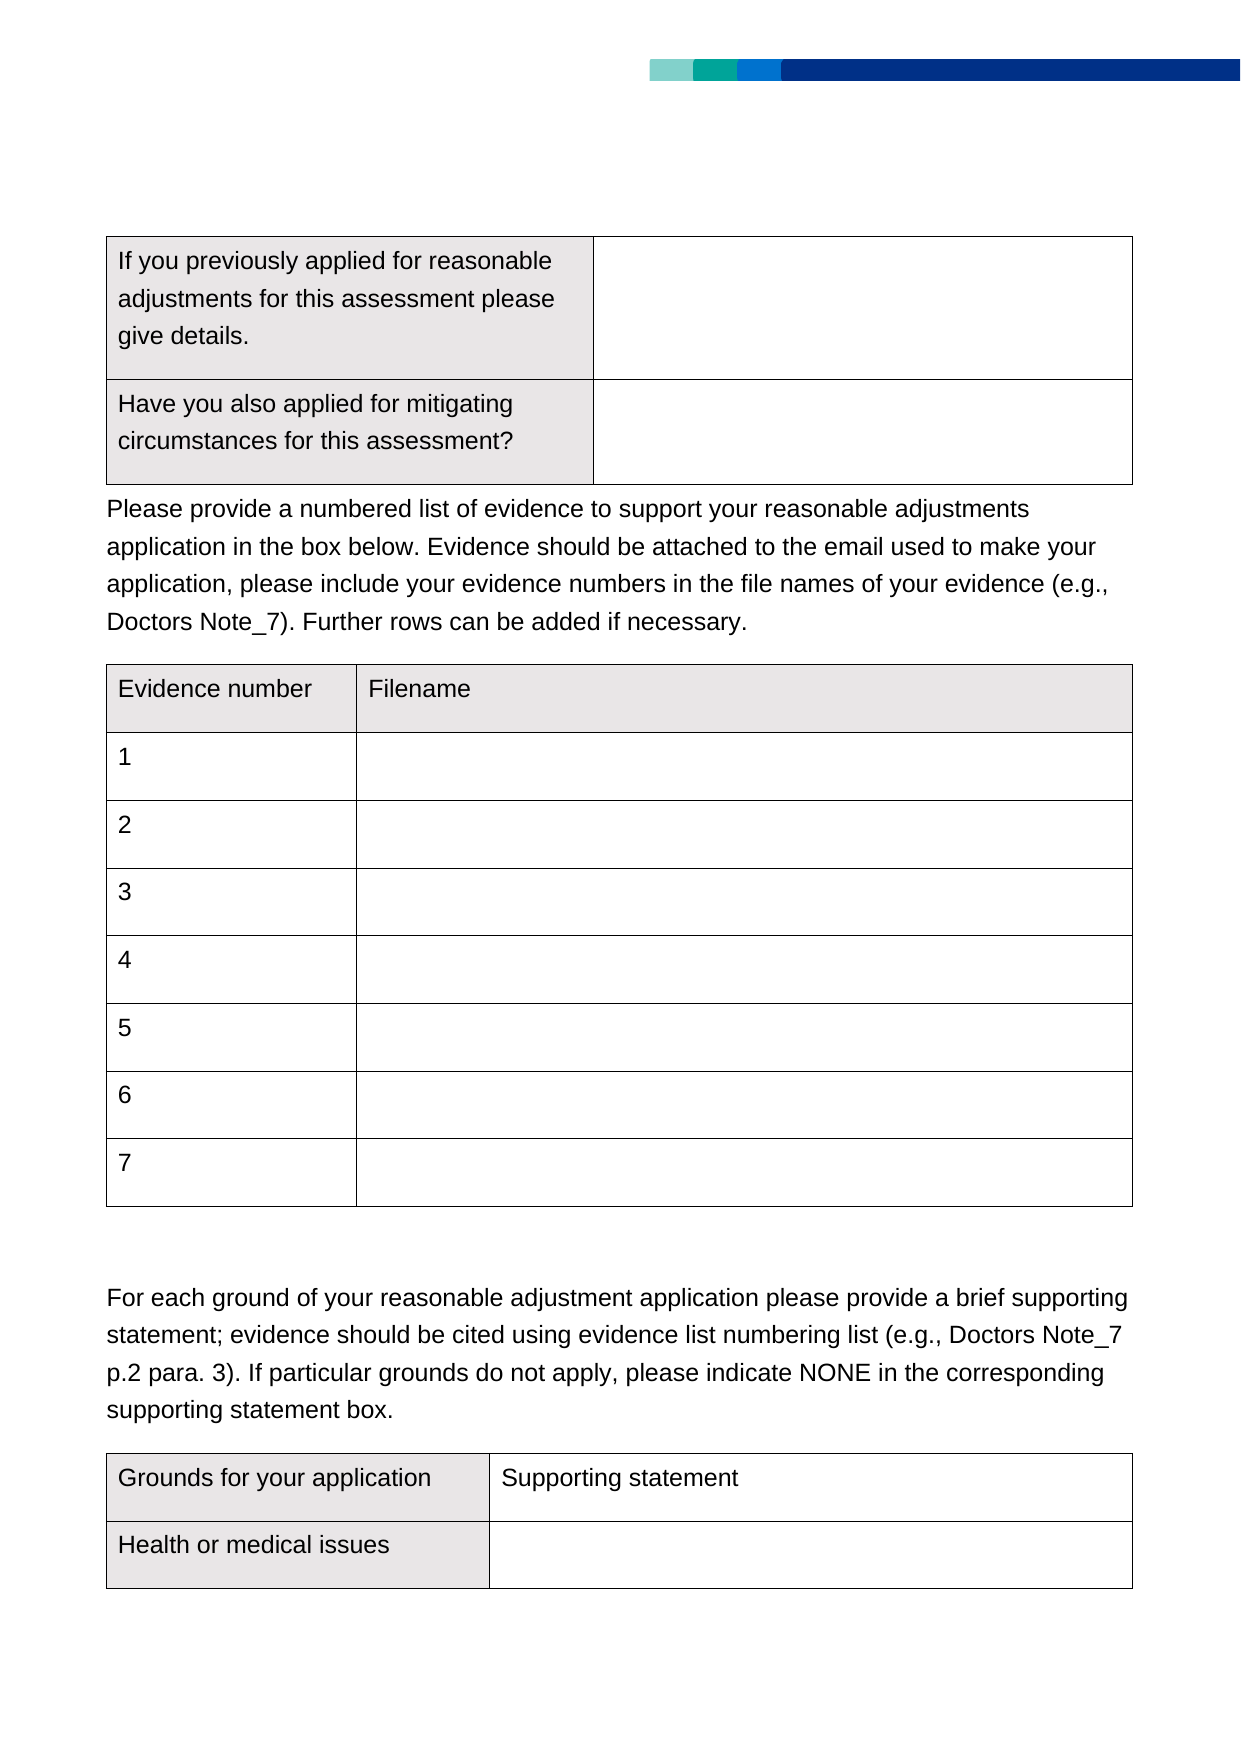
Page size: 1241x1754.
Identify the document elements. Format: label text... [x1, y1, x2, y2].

table_cell Health or medical issues [107, 1522, 489, 1588]
table_cell [594, 380, 1132, 484]
table_cell 7 [107, 1139, 356, 1206]
table_header Filename [357, 665, 1132, 732]
table_cell [490, 1522, 1132, 1588]
table_cell [594, 237, 1132, 379]
table_cell [357, 869, 1132, 935]
table_cell 6 [107, 1072, 356, 1138]
text For each ground of your reasonable adjustment application please provide a brief supporting statement; evidence should be cited using evidence list numbering list (e.g., Doctors Note_7 p.2 para. 3). If particular grounds do not apply, please indicate NONE in the corresponding supporting statement box. [106, 1274, 1134, 1424]
table_header Supporting statement [490, 1454, 1132, 1521]
table_cell 4 [107, 936, 356, 1003]
table_cell [357, 801, 1132, 867]
table_cell [357, 1072, 1132, 1138]
table_cell [357, 936, 1132, 1003]
table_cell 3 [107, 869, 356, 935]
table_cell If you previously applied for reasonable adjustments for this assessment please give details. [107, 237, 593, 379]
table_cell Have you also applied for mitigating circumstances for this assessment? [107, 380, 593, 484]
table_cell [357, 733, 1132, 800]
text Please provide a numbered list of evidence to support your reasonable adjustments application in the box below. Evidence should be attached to the email used to make your application, please include your evidence numbers in the file names of your evidence (e.g., Doctors Note_7). Further rows can be added if necessary. [106, 485, 1134, 635]
table_cell [357, 1004, 1132, 1071]
table_cell 5 [107, 1004, 356, 1071]
table_cell [357, 1139, 1132, 1206]
table_header Grounds for your application [107, 1454, 489, 1521]
table_cell 1 [107, 733, 356, 800]
table_cell 2 [107, 801, 356, 867]
table_header Evidence number [107, 665, 356, 732]
